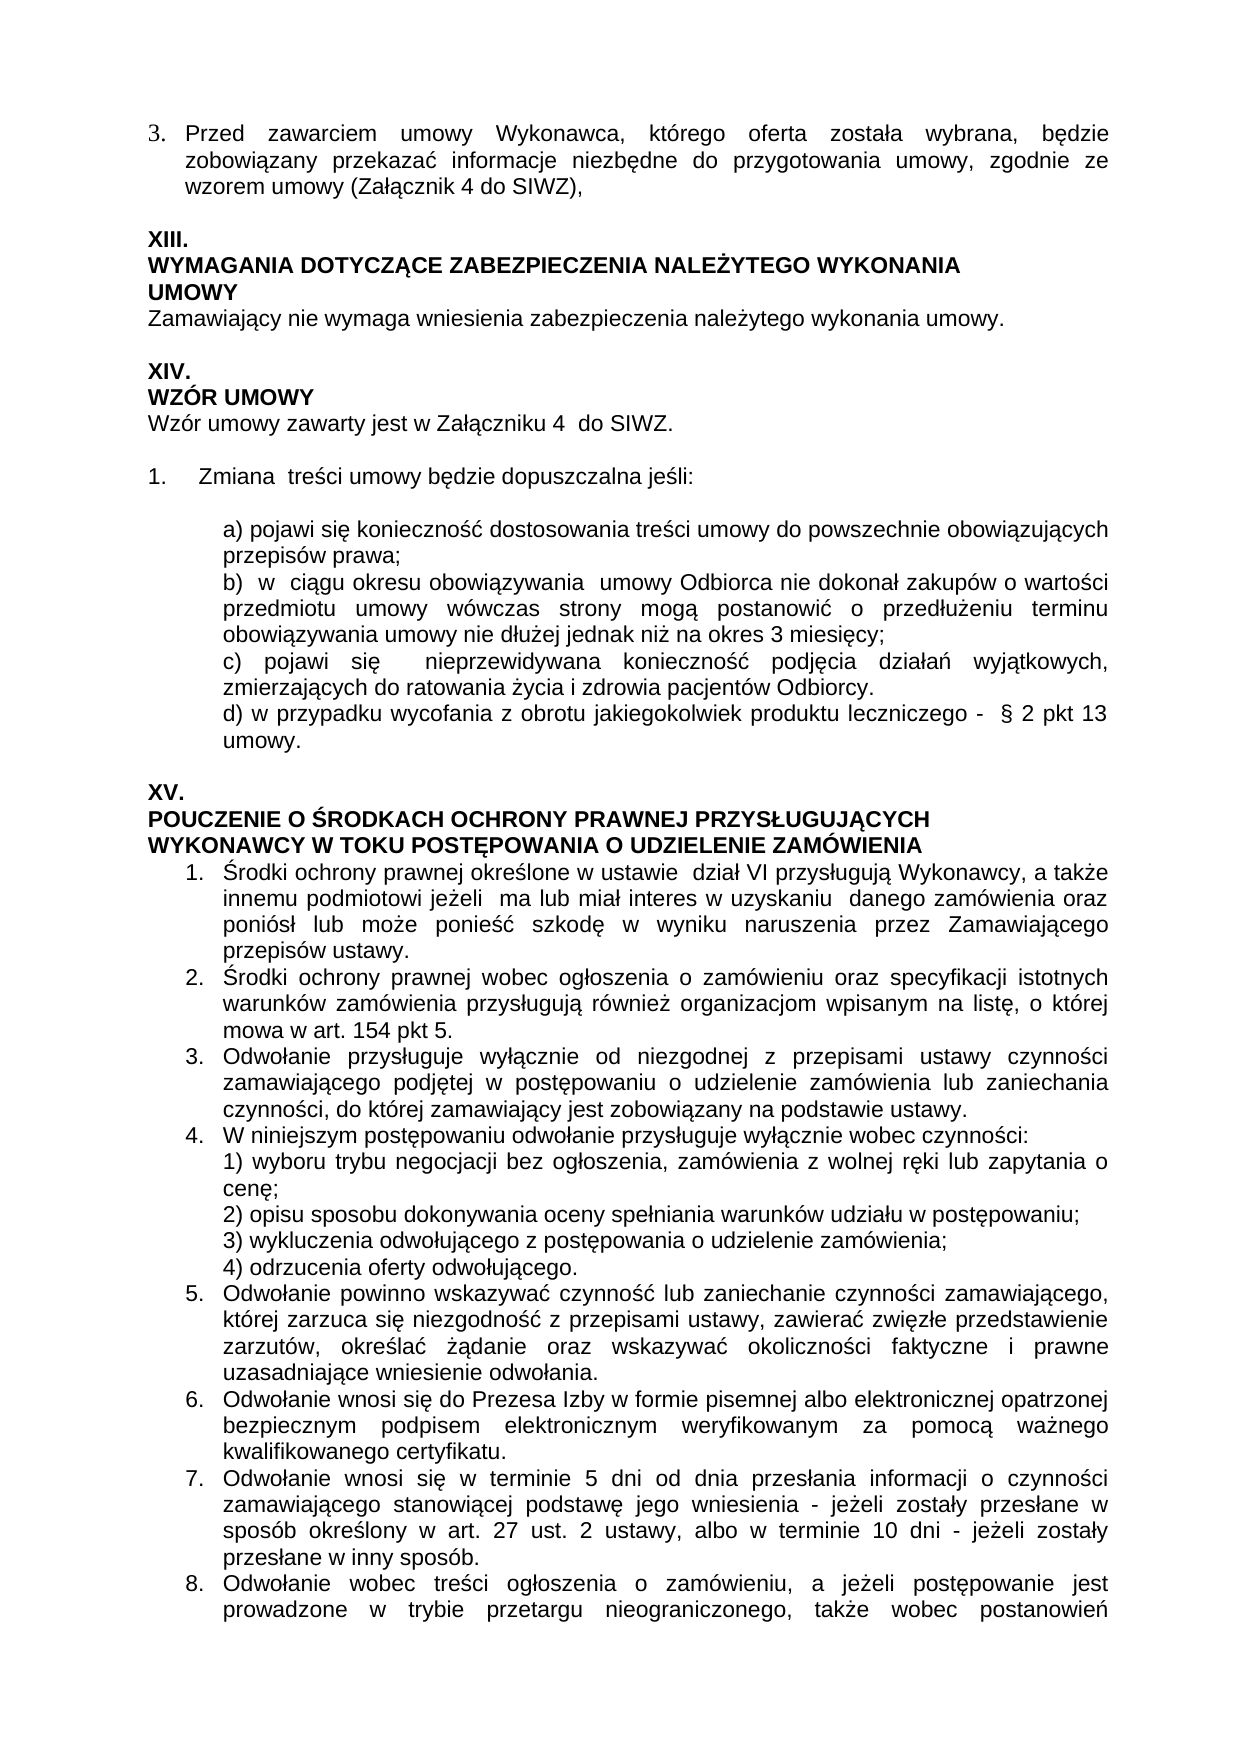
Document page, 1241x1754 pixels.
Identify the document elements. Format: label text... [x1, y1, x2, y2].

list Odwołanie wnosi się do Prezesa Izby w formie pisemnej albo elektronicznej opatrzonej bezpiecznym podpisem elektronicznym weryfikowanym za pomocą ważnego kwalifikowanego certyfikatu. [185, 1386, 1109, 1464]
text XIII. [148, 226, 1109, 252]
text WZÓR UMOWY [148, 384, 1109, 410]
list W niniejszym postępowaniu odwołanie przysługuje wyłącznie wobec czynności: [185, 1122, 1109, 1148]
list a) pojawi się konieczność dostosowania treści umowy do powszechnie obowiązujących przepisów prawa; [185, 516, 1109, 568]
list Odwołanie wobec treści ogłoszenia o zamówieniu, a jeżeli postępowanie jest prowadzone w trybie przetargu nieograniczonego, także wobec postanowień [185, 1570, 1109, 1623]
list c) pojawi się nieprzewidywana konieczność podjęcia działań wyjątkowych, zmierzających do ratowania życia i zdrowia pacjentów Odbiorcy. [185, 648, 1109, 700]
text 1. Zmiana treści umowy będzie dopuszczalna jeśli: [148, 463, 1109, 489]
list d) w przypadku wycofania z obrotu jakiegokolwiek produktu leczniczego - § 2 pkt 13 umowy. [185, 700, 1109, 753]
text WYMAGANIA DOTYCZĄCE ZABEZPIECZENIA NALEŻYTEGO WYKONANIA [148, 252, 1109, 279]
list Odwołanie powinno wskazywać czynność lub zaniechanie czynności zamawiającego, której zarzuca się niezgodność z przepisami ustawy, zawierać zwięzłe przedstawienie zarzutów, określać żądanie oraz wskazywać okoliczności faktyczne i prawne uzasadniające wniesienie odwołania. [185, 1280, 1109, 1386]
list 2) opisu sposobu dokonywania oceny spełniania warunków udziału w postępowaniu; [185, 1201, 1109, 1227]
text XIV. [148, 358, 1109, 384]
text Zamawiający nie wymaga wniesienia zabezpieczenia należytego wykonania umowy. [148, 305, 1109, 331]
list Środki ochrony prawnej określone w ustawie dział VI przysługują Wykonawcy, a także innemu podmiotowi jeżeli ma lub miał interes w uzyskaniu danego zamówienia oraz poniósł lub może ponieść szkodę w wyniku naruszenia przez Zamawiającego przepisów ustawy. [185, 858, 1109, 964]
list Środki ochrony prawnej wobec ogłoszenia o zamówieniu oraz specyfikacji istotnych warunków zamówienia przysługują również organizacjom wpisanym na listę, o której mowa w art. 154 pkt 5. [185, 964, 1109, 1043]
list Przed zawarciem umowy Wykonawca, którego oferta została wybrana, będzie zobowiązany przekazać informacje niezbędne do przygotowania umowy, zgodnie ze wzorem umowy (Załącznik 4 do SIWZ), [148, 118, 1109, 199]
list Odwołanie przysługuje wyłącznie od niezgodnej z przepisami ustawy czynności zamawiającego podjętej w postępowaniu o udzielenie zamówienia lub zaniechania czynności, do której zamawiający jest zobowiązany na podstawie ustawy. [185, 1043, 1109, 1122]
list b) w ciągu okresu obowiązywania umowy Odbiorca nie dokonał zakupów o wartości przedmiotu umowy wówczas strony mogą postanowić o przedłużeniu terminu obowiązywania umowy nie dłużej jednak niż na okres 3 miesięcy; [185, 568, 1109, 648]
text UMOWY [148, 279, 1109, 305]
list 1) wyboru trybu negocjacji bez ogłoszenia, zamówienia z wolnej ręki lub zapytania o cenę; [185, 1148, 1109, 1201]
list Odwołanie wnosi się w terminie 5 dni od dnia przesłania informacji o czynności zamawiającego stanowiącej podstawę jego wniesienia - jeżeli zostały przesłane w sposób określony w art. 27 ust. 2 ustawy, albo w terminie 10 dni - jeżeli zostały przesłane w inny sposób. [185, 1464, 1109, 1570]
list 3) wykluczenia odwołującego z postępowania o udzielenie zamówienia; [185, 1227, 1109, 1254]
text POUCZENIE O ŚRODKACH OCHRONY PRAWNEJ PRZYSŁUGUJĄCYCH [148, 806, 1109, 832]
text Wzór umowy zawarty jest w Załączniku 4 do SIWZ. [148, 410, 1109, 437]
text XV. [148, 779, 1109, 806]
list 4) odrzucenia oferty odwołującego. [185, 1254, 1109, 1280]
text WYKONAWCY W TOKU POSTĘPOWANIA O UDZIELENIE ZAMÓWIENIA [148, 832, 1109, 858]
